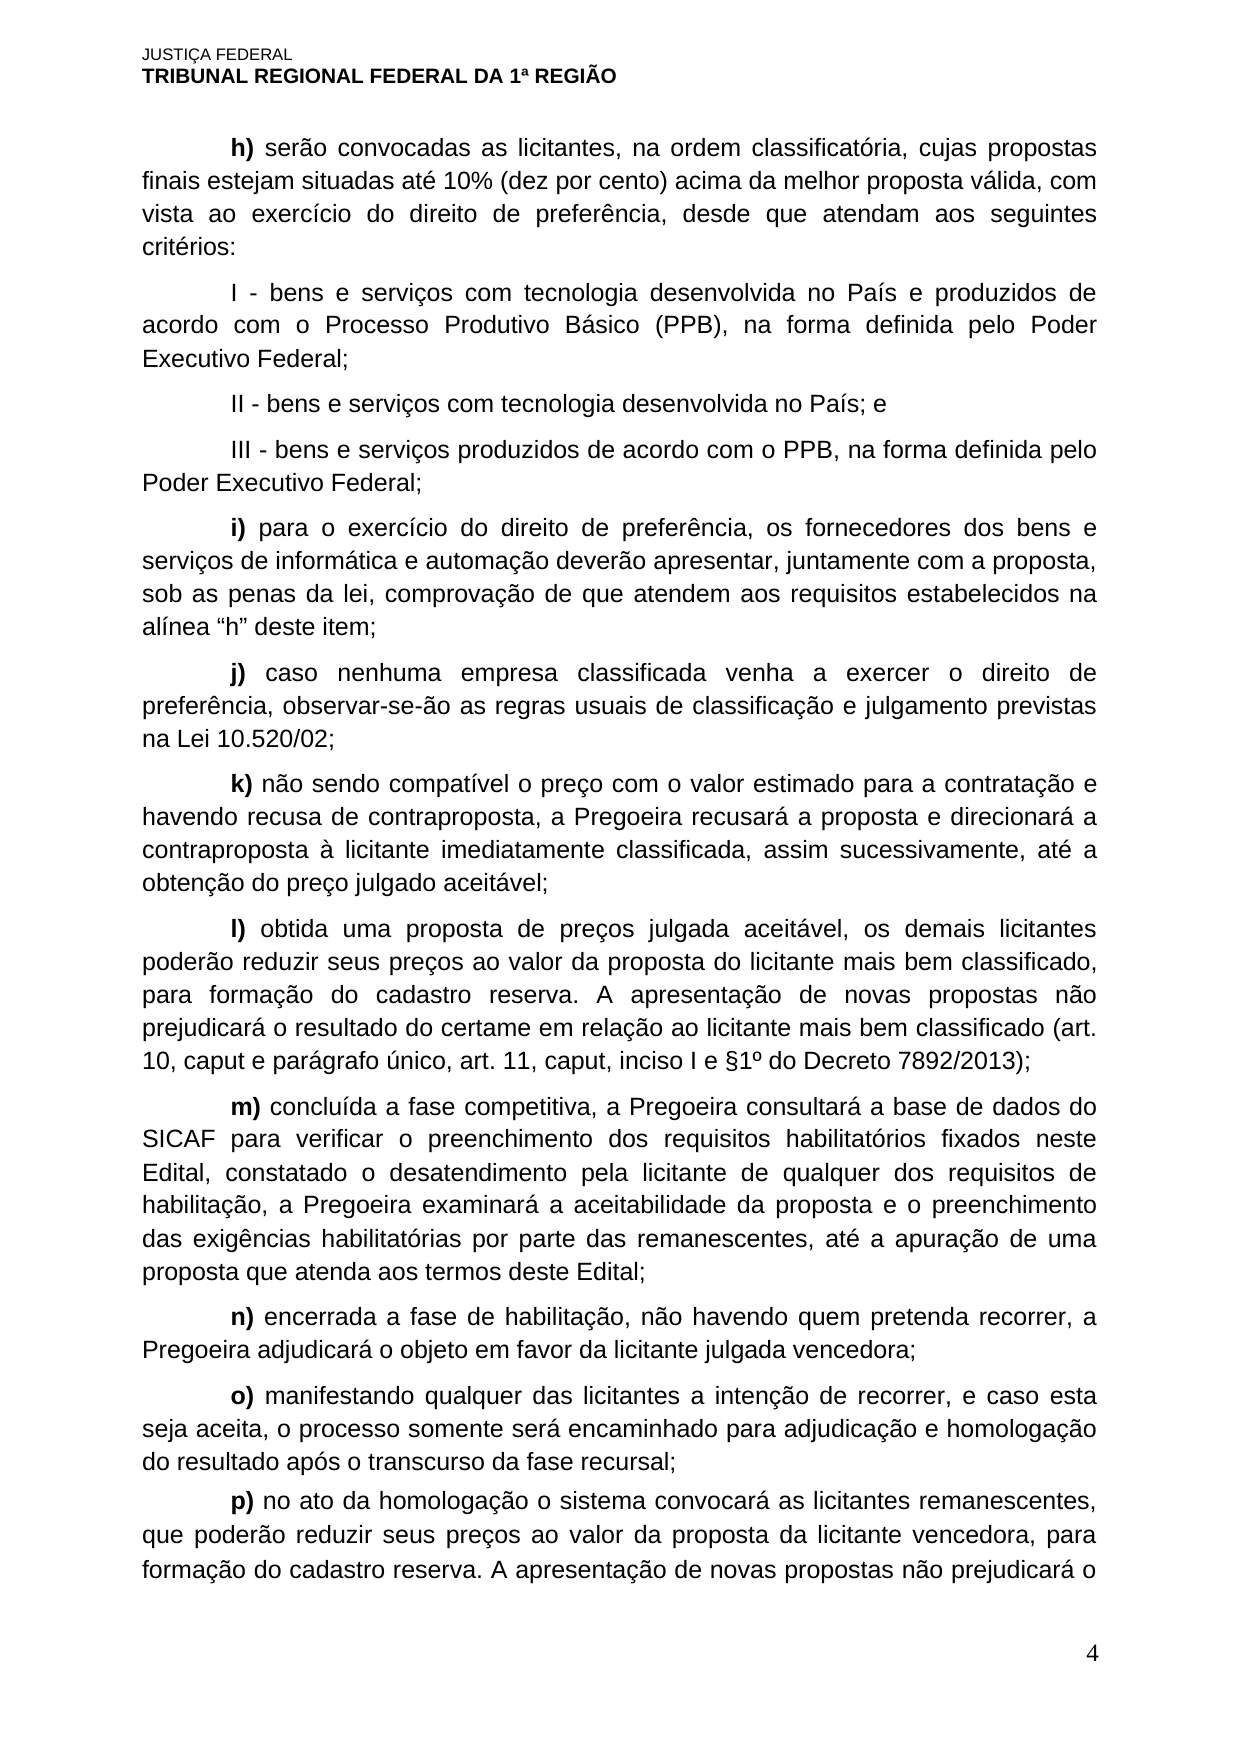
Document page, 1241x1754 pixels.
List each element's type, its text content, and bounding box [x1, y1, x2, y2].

text I - bens e serviços com tecnologia desenvolvida no País e produzidos de acordo com o Processo Produtivo Básico (PPB), na forma definida pelo Poder Executivo Federal; [142, 277, 1098, 372]
text m) concluída a fase competitiva, a Pregoeira consultará a base de dados do SICAF para verificar o preenchimento dos requisitos habilitatórios fixados neste Edital, constatado o desatendimento pela licitante de qualquer dos requisitos de habilitação, a Pregoeira examinará a aceitabilidade da proposta e o preenchimento das exigências habilitatórias por parte das remanescentes, até a apuração de uma proposta que atenda aos termos deste Edital; [142, 1091, 1098, 1285]
text i) para o exercício do direito de preferência, os fornecedores dos bens e serviços de informática e automação deverão apresentar, juntamente com a proposta, sob as penas da lei, comprovação de que atendem aos requisitos estabelecidos na alínea “h” deste item; [142, 513, 1098, 641]
text II - bens e serviços com tecnologia desenvolvida no País; e [142, 389, 1098, 418]
text h) serão convocadas as licitantes, na ordem classificatória, cujas propostas finais estejam situadas até 10% (dez por cento) acima da melhor proposta válida, com vista ao exercício do direito de preferência, desde que atendam aos seguintes critérios: [142, 133, 1098, 261]
text l) obtida uma proposta de preços julgada aceitável, os demais licitantes poderão reduzir seus preços ao valor da proposta do licitante mais bem classificado, para formação do cadastro reserva. A apresentação de novas propostas não prejudicará o resultado do certame em relação ao licitante mais bem classificado (art. 10, caput e parágrafo único, art. 11, caput, inciso I e §1º do Decreto 7892/2013); [142, 914, 1098, 1075]
text j) caso nenhuma empresa classificada venha a exercer o direito de preferência, observar-se-ão as regras usuais de classificação e julgamento previstas na Lei 10.520/02; [142, 658, 1098, 752]
text k) não sendo compatível o preço com o valor estimado para a contratação e havendo recusa de contraproposta, a Pregoeira recusará a proposta e direcionará a contraproposta à licitante imediatamente classificada, assim sucessivamente, até a obtenção do preço julgado aceitável; [142, 769, 1098, 897]
text o) manifestando qualquer das licitantes a intenção de recorrer, e caso esta seja aceita, o processo somente será encaminhado para adjudicação e homologação do resultado após o transcurso da fase recursal; [142, 1381, 1098, 1475]
text III - bens e serviços produzidos de acordo com o PPB, na forma definida pelo Poder Executivo Federal; [142, 434, 1098, 496]
list p) no ato da homologação o sistema convocará as licitantes remanescentes, que poderão reduzir seus preços ao valor da proposta da licitante vencedora, para formação do cadastro reserva. A apresentação de novas propostas não prejudicará o [142, 1486, 1098, 1584]
text n) encerrada a fase de habilitação, não havendo quem pretenda recorrer, a Pregoeira adjudicará o objeto em favor da licitante julgada vencedora; [142, 1302, 1098, 1364]
